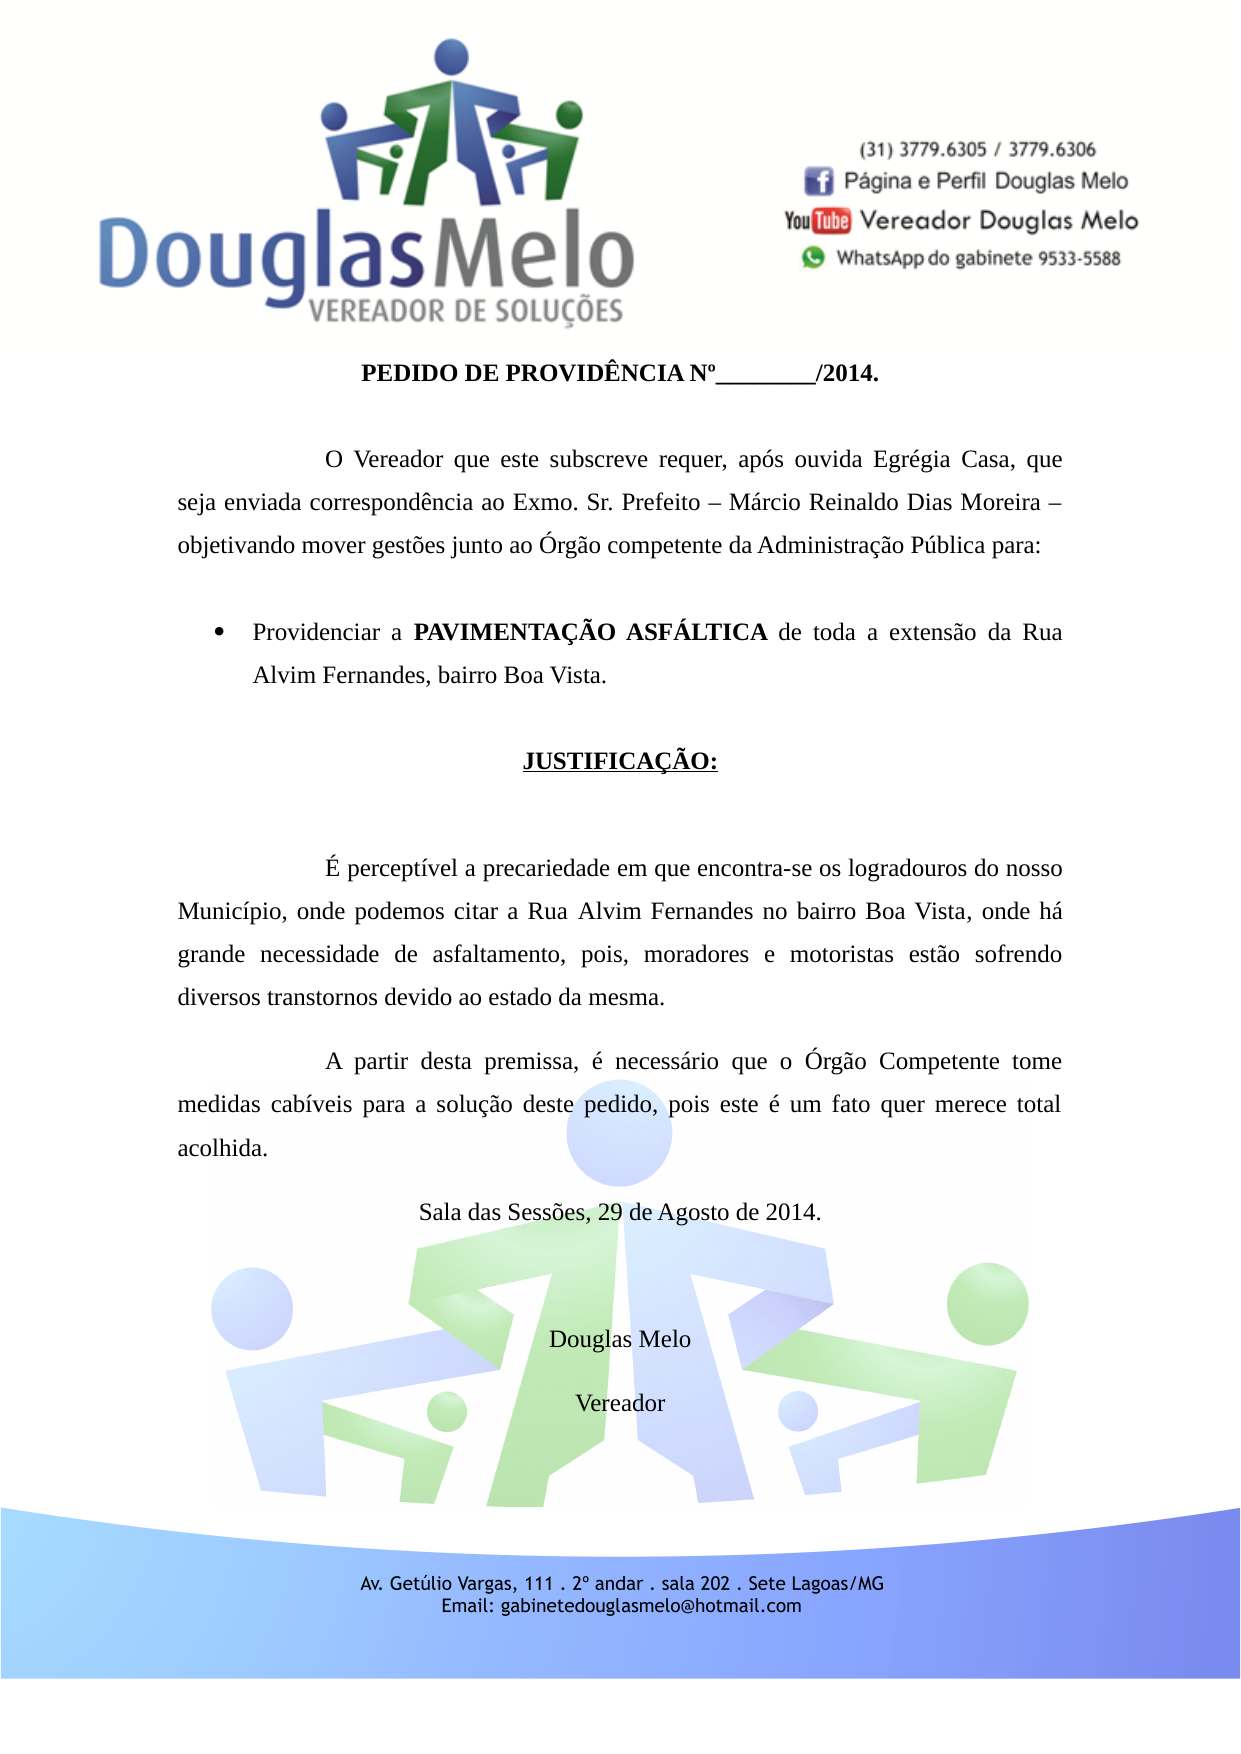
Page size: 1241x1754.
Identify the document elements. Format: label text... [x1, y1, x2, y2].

list Providenciar a PAVIMENTAÇÃO ASFÁLTICA de toda a extensão da Rua Alvim Fernandes, bairro Boa Vista. [215, 617, 1063, 688]
text É perceptível a precariedade em que encontra-se os logradouros do nosso Município, onde podemos citar a Rua Alvim Fernandes no bairro Boa Vista, onde há grande necessidade de asfaltamento, pois, moradores e motoristas estão sofrendo diversos transtornos devido ao estado da mesma. [177, 853, 1063, 1011]
text O Vereador que este subscreve requer, após ouvida Egrégia Casa, que seja enviada correspondência ao Exmo. Sr. Prefeito – Márcio Reinaldo Dias Moreira – objetivando mover gestões junto ao Órgão competente da Administração Pública para: [177, 444, 1063, 559]
text Sala das Sessões, 29 de Agosto de 2014. [177, 1197, 211, 1225]
text Vereador [1029, 1388, 1063, 1417]
text Douglas Melo [1029, 1324, 1063, 1353]
text JUSTIFICAÇÃO: [177, 746, 1063, 775]
text Vereador [177, 1388, 211, 1417]
text Douglas Melo [177, 1324, 211, 1353]
text Sala das Sessões, 29 de Agosto de 2014. [1029, 1197, 1063, 1225]
text A partir desta premissa, é necessário que o Órgão Competente tome medidas cabíveis para a solução deste pedido, pois este é um fato quer merece total acolhida. [177, 1046, 1063, 1161]
text PEDIDO DE PROVIDÊNCIA Nº________/2014. [177, 358, 1063, 387]
